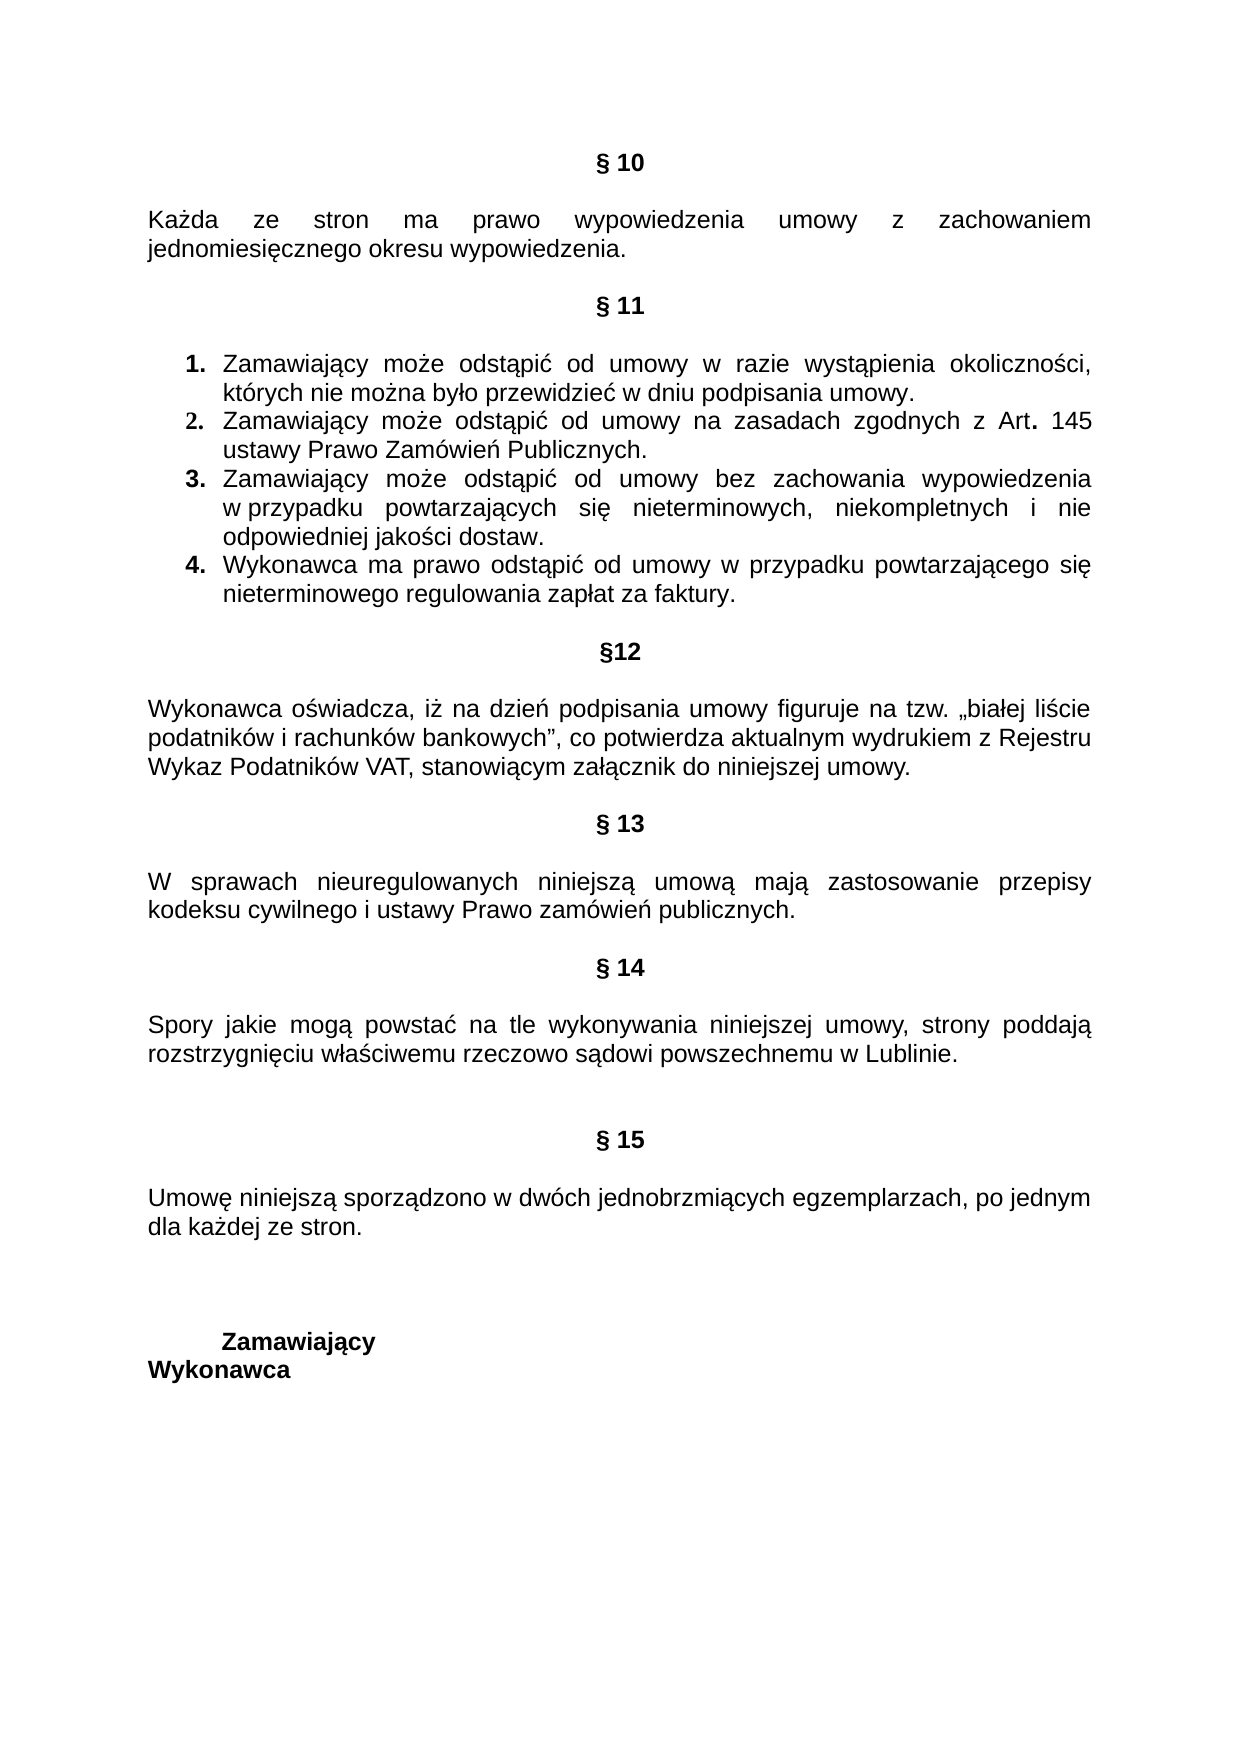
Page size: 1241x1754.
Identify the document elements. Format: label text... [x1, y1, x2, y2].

list Wykonawca ma prawo odstąpić od umowy w przypadku powtarzającego się nieterminowego regulowania zapłat za faktury. [185, 550, 1093, 608]
list Zamawiający może odstąpić od umowy na zasadach zgodnych z Art. 145 ustawy Prawo Zamówień Publicznych. [185, 406, 1093, 464]
text § 13 [148, 809, 1093, 838]
text Zamawiający Wykonawca [148, 1326, 1093, 1384]
list Zamawiający może odstąpić od umowy bez zachowania wypowiedzenia w przypadku powtarzających się nieterminowych, niekompletnych i nie odpowiedniej jakości dostaw. [185, 464, 1093, 550]
text Umowę niniejszą sporządzono w dwóch jednobrzmiących egzemplarzach, po jednym dla każdej ze stron. [148, 1183, 1093, 1240]
text § 11 [148, 291, 1093, 320]
list Zamawiający może odstąpić od umowy w razie wystąpienia okoliczności, których nie można było przewidzieć w dniu podpisania umowy. [185, 349, 1093, 406]
text Każda ze stron ma prawo wypowiedzenia umowy z zachowaniem jednomiesięcznego okresu wypowiedzenia. [148, 205, 1093, 263]
text Spory jakie mogą powstać na tle wykonywania niniejszej umowy, strony poddają rozstrzygnięciu właściwemu rzeczowo sądowi powszechnemu w Lublinie. [148, 1010, 1093, 1068]
text § 10 [148, 148, 1093, 176]
text W sprawach nieuregulowanych niniejszą umową mają zastosowanie przepisy kodeksu cywilnego i ustawy Prawo zamówień publicznych. [148, 866, 1093, 924]
text §12 [148, 636, 1093, 665]
text Wykonawca oświadcza, iż na dzień podpisania umowy figuruje na tzw. „białej liście podatników i rachunków bankowych”, co potwierdza aktualnym wydrukiem z Rejestru Wykaz Podatników VAT, stanowiącym załącznik do niniejszej umowy. [148, 694, 1093, 780]
text § 14 [148, 953, 1093, 981]
text § 15 [148, 1125, 1093, 1154]
